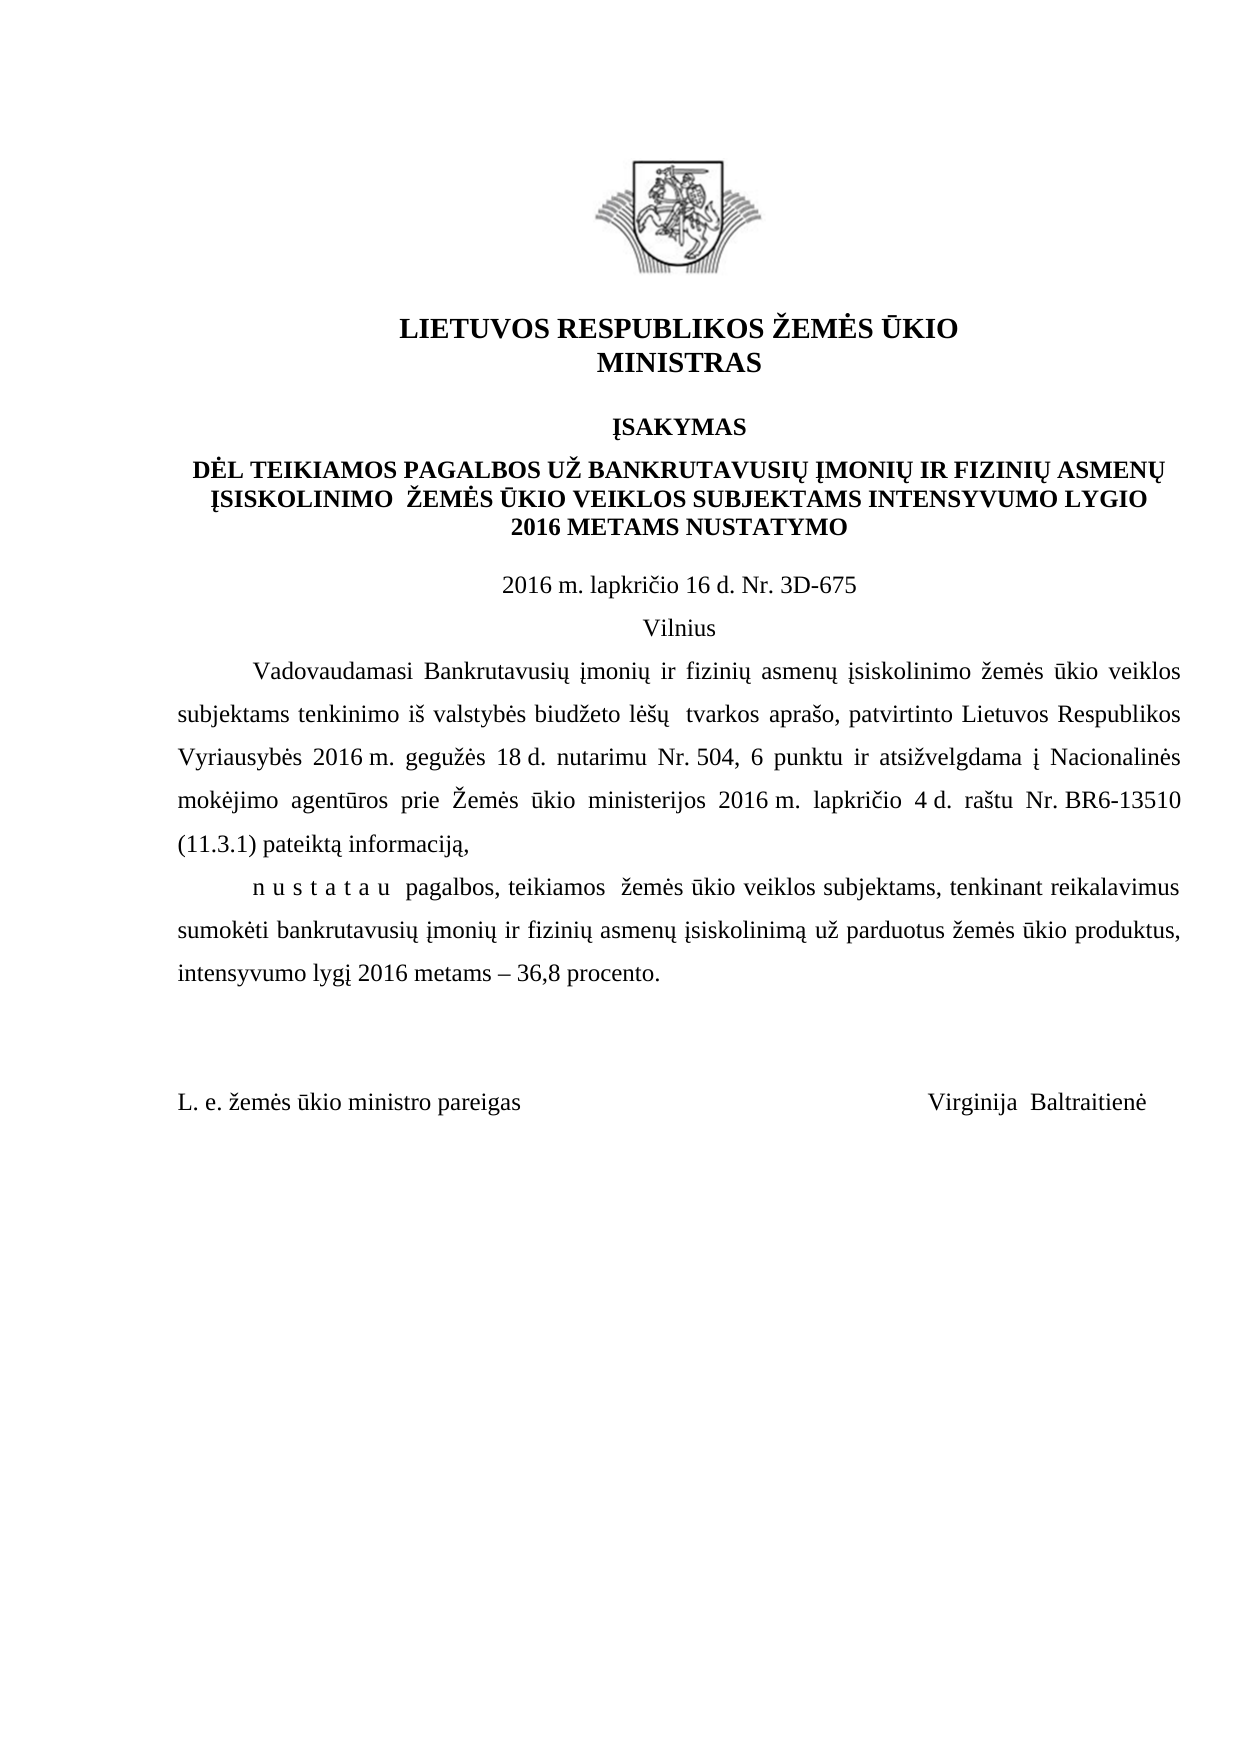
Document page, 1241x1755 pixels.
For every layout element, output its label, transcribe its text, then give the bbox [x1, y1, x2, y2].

text Vadovaudamasi Bankrutavusių įmonių ir fizinių asmenų įsiskolinimo žemės ūkio veiklos subjektams tenkinimo iš valstybės biudžeto lėšų tvarkos aprašo, patvirtinto Lietuvos Respublikos Vyriausybės 2016 m. gegužės 18 d. nutarimu Nr. 504, 6 punktu ir atsižvelgdama į Nacionalinės mokėjimo agentūros prie Žemės ūkio ministerijos 2016 m. lapkričio 4 d. raštu Nr. BR6-13510 (11.3.1) pateiktą informaciją, [177, 656, 1181, 857]
text L. e. žemės ūkio ministro pareigas Virginija Baltraitienė [177, 1087, 1181, 1116]
text Vilnius [177, 613, 1181, 642]
text 2016 METAMS NUSTATYMO [177, 512, 1181, 541]
text LIETUVOS RESPUBLIKOS ŽEMĖS ŪKIO [177, 311, 1181, 345]
text DĖL TEIKIAMOS PAGALBOS UŽ BANKRUTAVUSIŲ ĮMONIŲ IR FIZINIŲ ASMENŲ ĮSISKOLINIMO ŽEMĖS ŪKIO VEIKLOS SUBJEKTAMS INTENSYVUMO LYGIO [177, 455, 1181, 512]
text 2016 m. lapkričio 16 d. Nr. 3D-675 [177, 570, 1181, 599]
text n u s t a t a u pagalbos, teikiamos žemės ūkio veiklos subjektams, tenkinant reikalavimus sumokėti bankrutavusių įmonių ir fizinių asmenų įsiskolinimą už parduotus žemės ūkio produktus, intensyvumo lygį 2016 metams – 36,8 procento. [177, 872, 1181, 987]
text ĮSAKYMAS [177, 412, 1181, 441]
text MINISTRAS [177, 345, 1181, 378]
